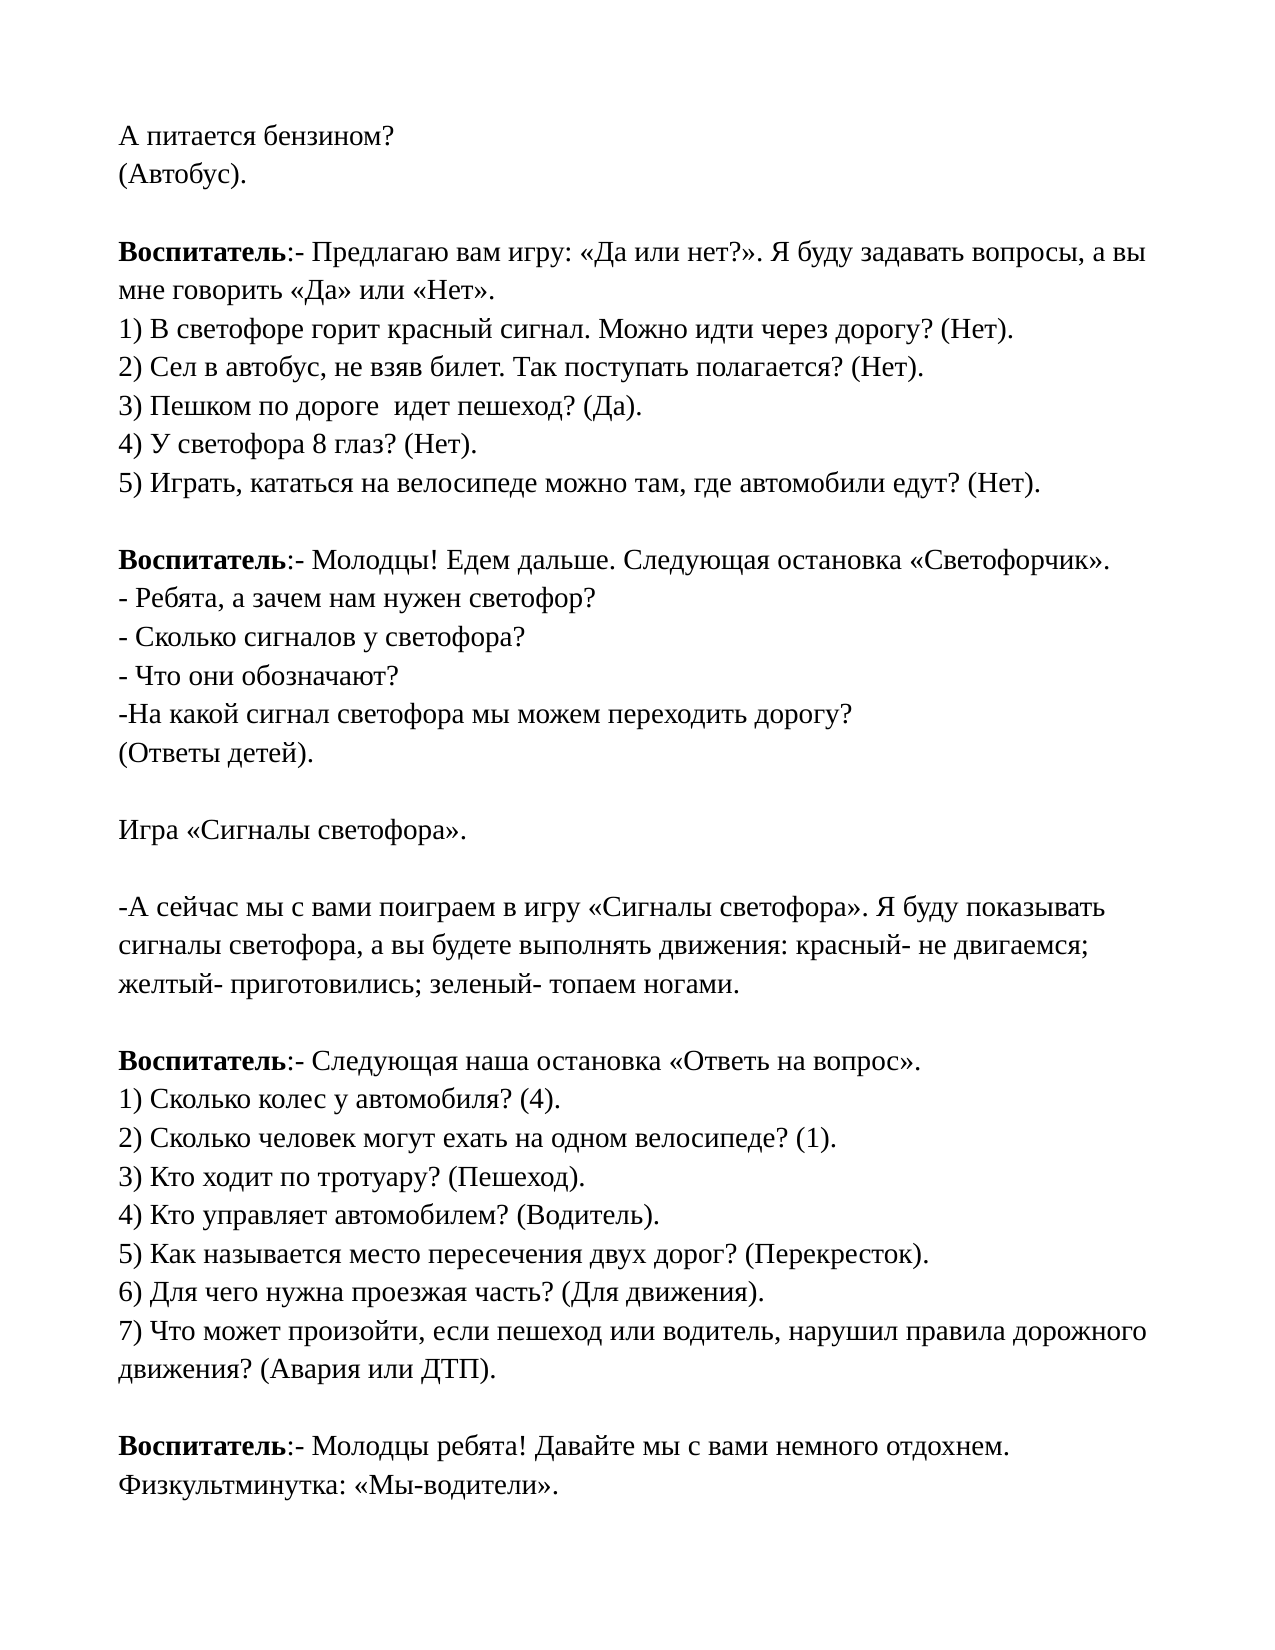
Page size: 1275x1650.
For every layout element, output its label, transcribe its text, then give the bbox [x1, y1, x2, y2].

text Воспитатель:- Молодцы! Едем дальше. Следующая остановка «Светофорчик». [118, 542, 1157, 576]
text А питается бензином? [118, 118, 1157, 152]
text -На какой сигнал светофора мы можем переходить дорогу? [118, 696, 1157, 730]
text 5) Играть, кататься на велосипеде можно там, где автомобили едут? (Нет). [118, 465, 1157, 498]
text (Ответы детей). [118, 735, 1157, 768]
text 1) Сколько колес у автомобиля? (4). [118, 1082, 1157, 1115]
text 6) Для чего нужна проезжая часть? (Для движения). [118, 1274, 1157, 1308]
text 3) Пешком по дороге идет пешеход? (Да). [118, 388, 1157, 421]
text 4) Кто управляет автомобилем? (Водитель). [118, 1197, 1157, 1231]
text Физкультминутка: «Мы-водители». [118, 1467, 1157, 1501]
text -А сейчас мы с вами поиграем в игру «Сигналы светофора». Я буду показывать сигналы светофора, а вы будете выполнять движения: красный- не двигаемся; желтый- приготовились; зеленый- топаем ногами. [118, 889, 1157, 999]
text 4) У светофора 8 глаз? (Нет). [118, 426, 1157, 460]
text Игра «Сигналы светофора». [118, 812, 1157, 845]
text Воспитатель:- Следующая наша остановка «Ответь на вопрос». [118, 1043, 1157, 1077]
text 2) Сколько человек могут ехать на одном велосипеде? (1). [118, 1120, 1157, 1154]
text 3) Кто ходит по тротуару? (Пешеход). [118, 1159, 1157, 1192]
text (Автобус). [118, 157, 1157, 190]
text Воспитатель:- Молодцы ребята! Давайте мы с вами немного отдохнем. [118, 1428, 1157, 1462]
text 5) Как называется место пересечения двух дорог? (Перекресток). [118, 1236, 1157, 1269]
text 2) Сел в автобус, не взяв билет. Так поступать полагается? (Нет). [118, 349, 1157, 383]
text Воспитатель:- Предлагаю вам игру: «Да или нет?». Я буду задавать вопросы, а вы мне говорить «Да» или «Нет». [118, 234, 1157, 306]
text - Ребята, а зачем нам нужен светофор? [118, 581, 1157, 614]
text - Что они обозначают? [118, 658, 1157, 691]
text - Сколько сигналов у светофора? [118, 619, 1157, 653]
text 7) Что может произойти, если пешеход или водитель, нарушил правила дорожного движения? (Авария или ДТП). [118, 1313, 1157, 1385]
text 1) В светофоре горит красный сигнал. Можно идти через дорогу? (Нет). [118, 311, 1157, 344]
